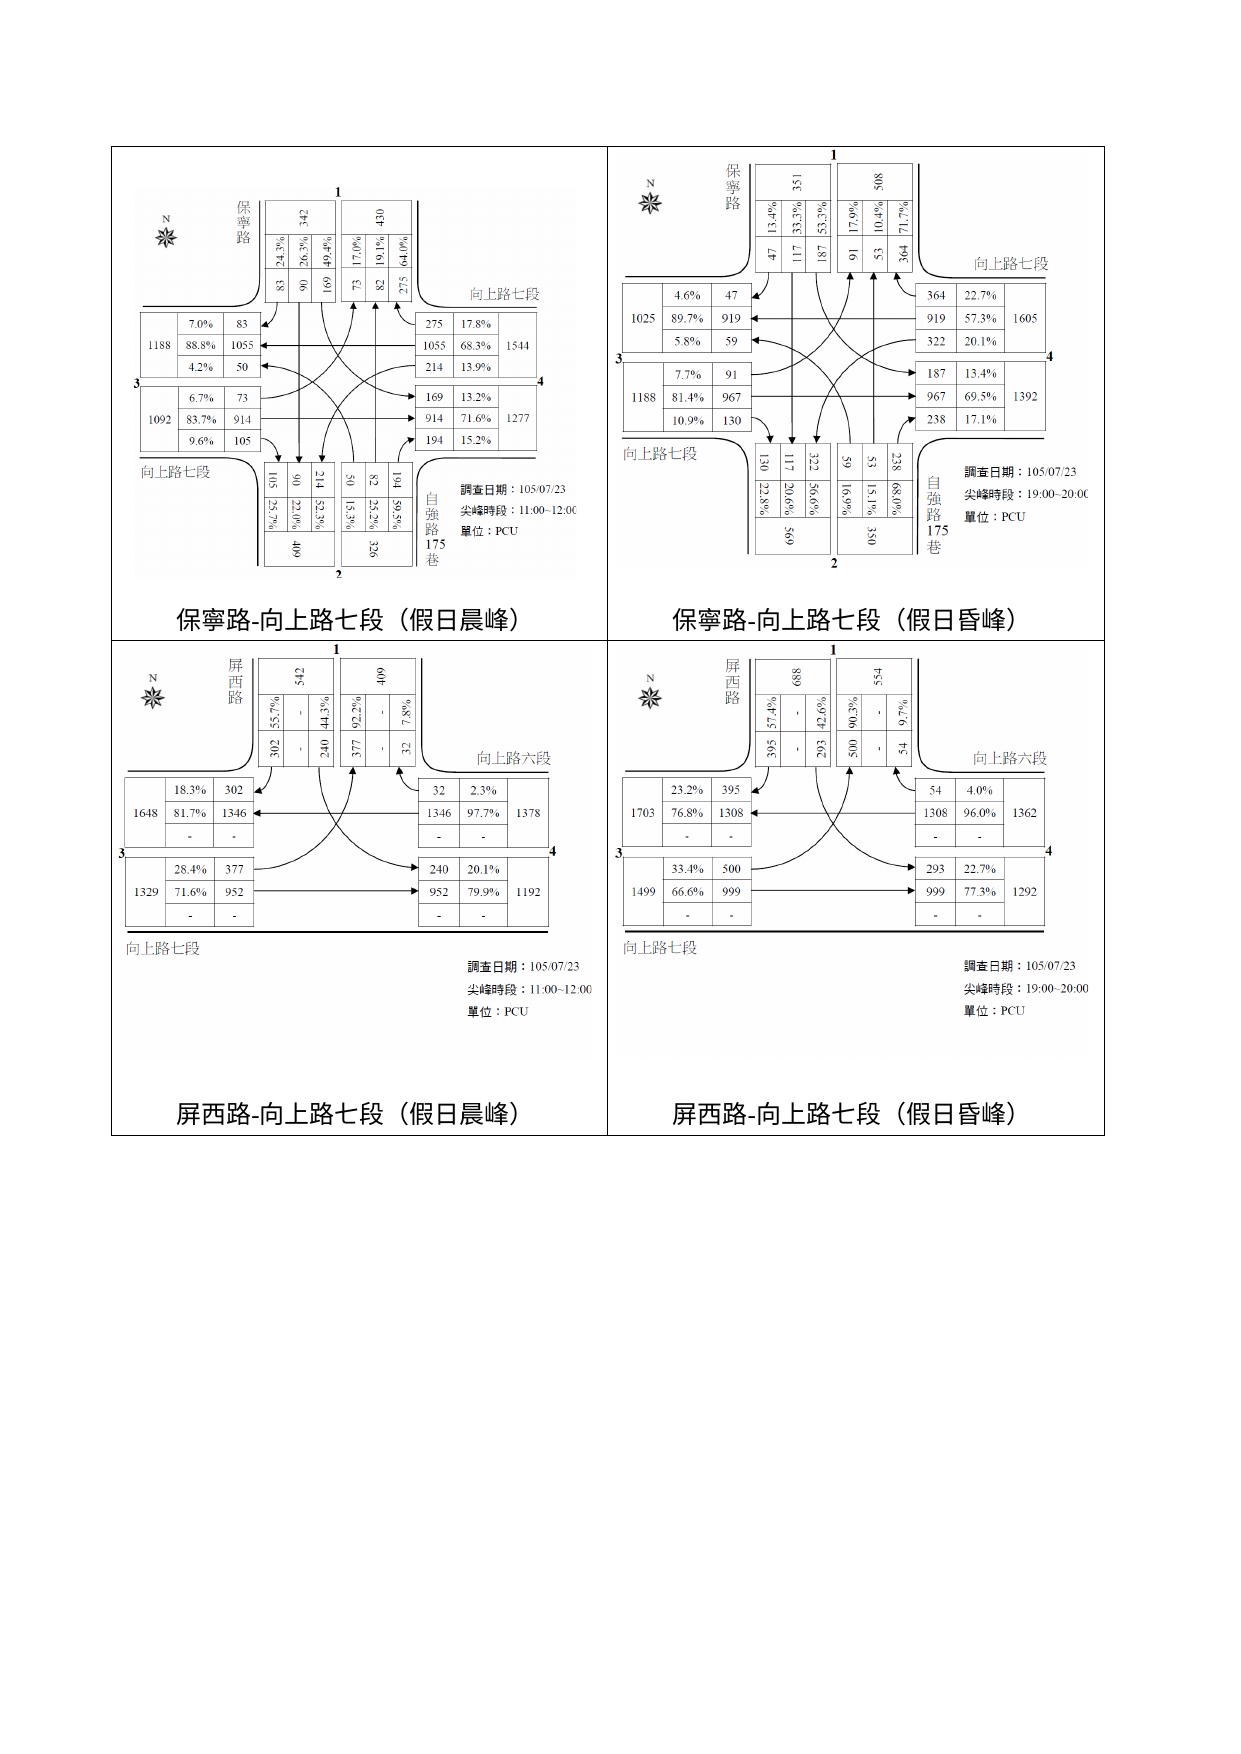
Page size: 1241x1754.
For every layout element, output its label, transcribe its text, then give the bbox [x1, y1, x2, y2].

table_cell 屏西路-向上路七段（假日晨峰） [112, 641, 607, 1134]
table_cell 保寧路-向上路七段（假日昏峰） [608, 147, 1104, 640]
table_cell 屏西路-向上路七段（假日昏峰） [608, 641, 1104, 1134]
table_cell 保寧路-向上路七段（假日晨峰） [112, 147, 607, 640]
